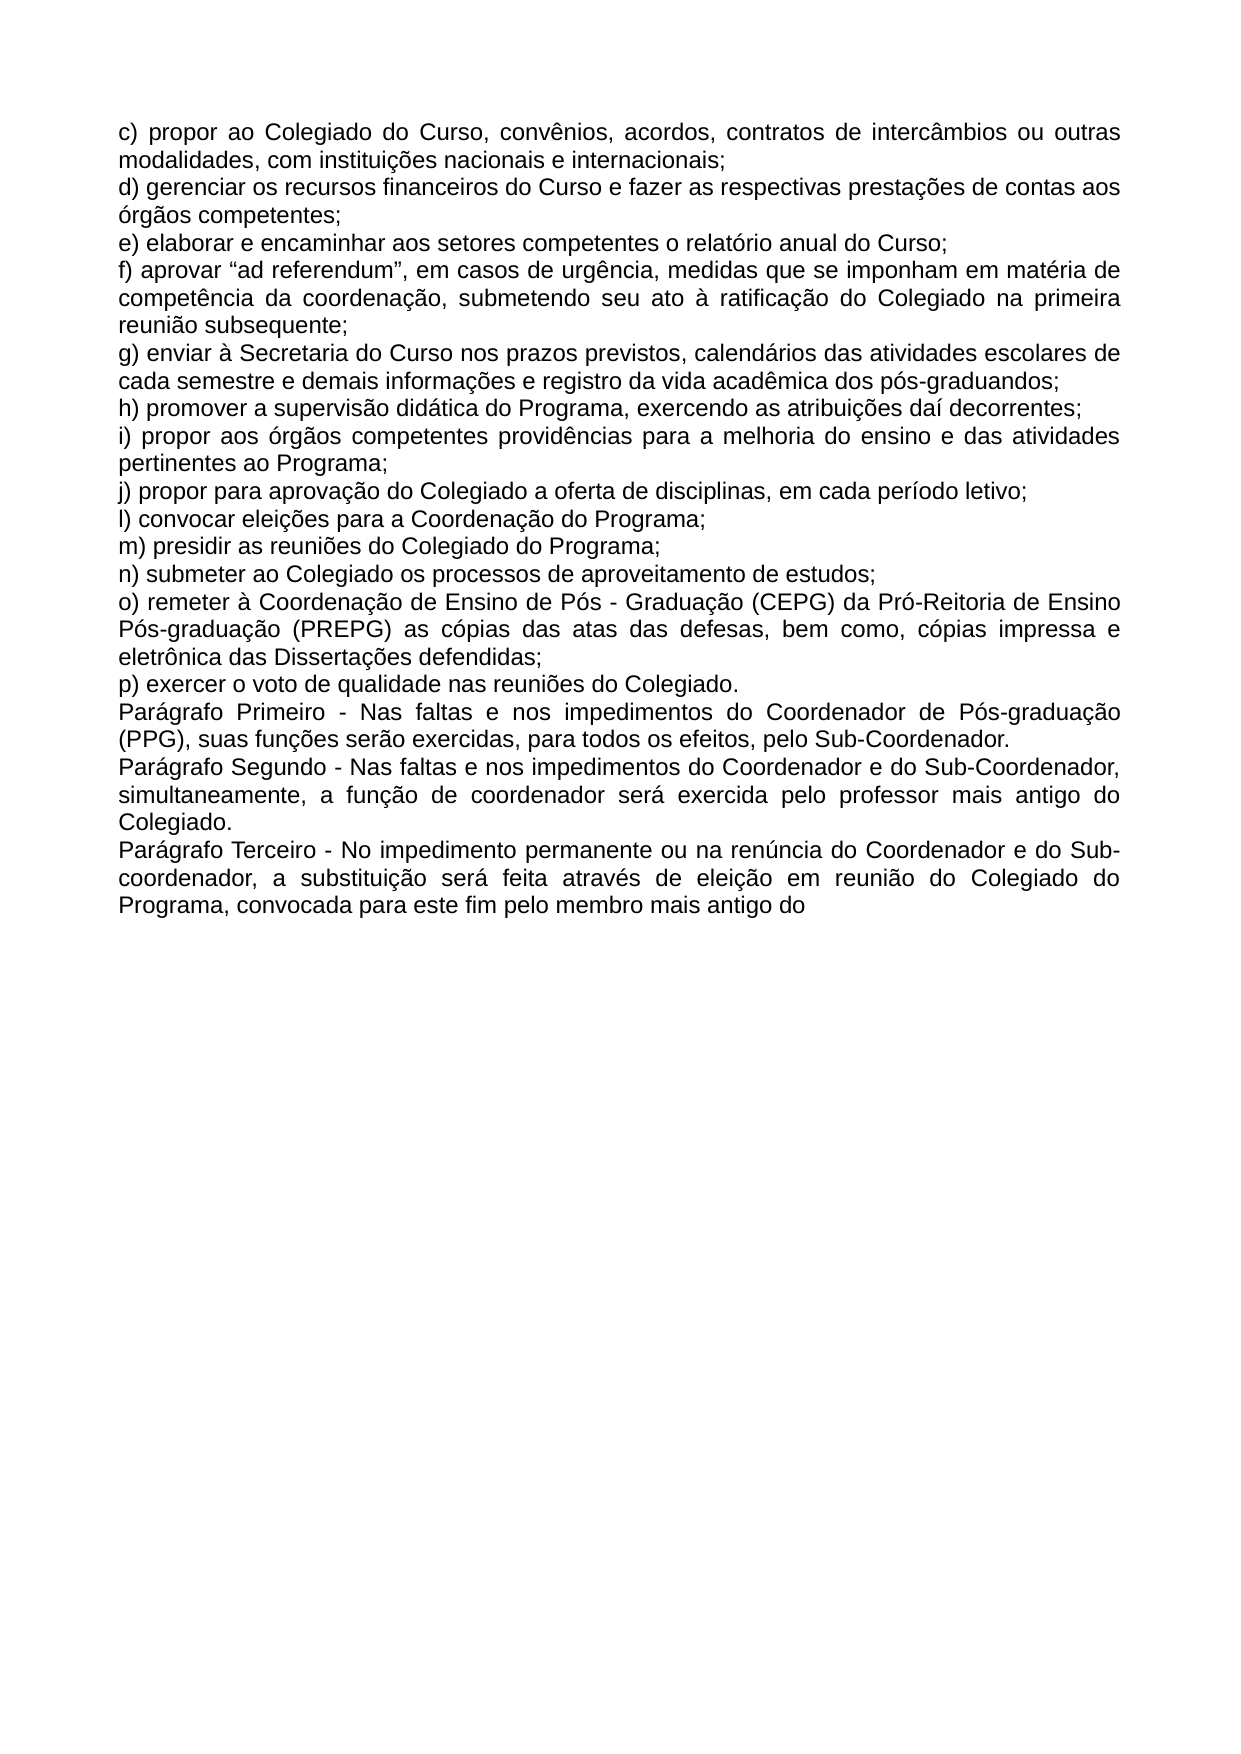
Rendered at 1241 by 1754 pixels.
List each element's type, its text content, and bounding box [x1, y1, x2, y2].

text Parágrafo Terceiro - No impedimento permanente ou na renúncia do Coordenador e do Sub-coordenador, a substituição será feita através de eleição em reunião do Colegiado do Programa, convocada para este fim pelo membro mais antigo do [118, 836, 1122, 919]
text p) exercer o voto de qualidade nas reuniões do Colegiado. [118, 670, 1122, 698]
text d) gerenciar os recursos financeiros do Curso e fazer as respectivas prestações de contas aos órgãos competentes; [118, 173, 1122, 228]
text o) remeter à Coordenação de Ensino de Pós - Graduação (CEPG) da Pró-Reitoria de Ensino Pós-graduação (PREPG) as cópias das atas das defesas, bem como, cópias impressa e eletrônica das Dissertações defendidas; [118, 587, 1122, 670]
text m) presidir as reuniões do Colegiado do Programa; [118, 532, 1122, 560]
text j) propor para aprovação do Colegiado a oferta de disciplinas, em cada período letivo; [118, 477, 1122, 504]
text Parágrafo Primeiro - Nas faltas e nos impedimentos do Coordenador de Pós-graduação (PPG), suas funções serão exercidas, para todos os efeitos, pelo Sub-Coordenador. [118, 698, 1122, 753]
text n) submeter ao Colegiado os processos de aproveitamento de estudos; [118, 560, 1122, 587]
text g) enviar à Secretaria do Curso nos prazos previstos, calendários das atividades escolares de cada semestre e demais informações e registro da vida acadêmica dos pós-graduandos; [118, 339, 1122, 394]
text f) aprovar “ad referendum”, em casos de urgência, medidas que se imponham em matéria de competência da coordenação, submetendo seu ato à ratificação do Colegiado na primeira reunião subsequente; [118, 256, 1122, 339]
text c) propor ao Colegiado do Curso, convênios, acordos, contratos de intercâmbios ou outras modalidades, com instituições nacionais e internacionais; [118, 118, 1122, 173]
text Parágrafo Segundo - Nas faltas e nos impedimentos do Coordenador e do Sub-Coordenador, simultaneamente, a função de coordenador será exercida pelo professor mais antigo do Colegiado. [118, 753, 1122, 836]
text h) promover a supervisão didática do Programa, exercendo as atribuições daí decorrentes; [118, 394, 1122, 422]
text l) convocar eleições para a Coordenação do Programa; [118, 504, 1122, 532]
text i) propor aos órgãos competentes providências para a melhoria do ensino e das atividades pertinentes ao Programa; [118, 422, 1122, 477]
text e) elaborar e encaminhar aos setores competentes o relatório anual do Curso; [118, 228, 1122, 256]
